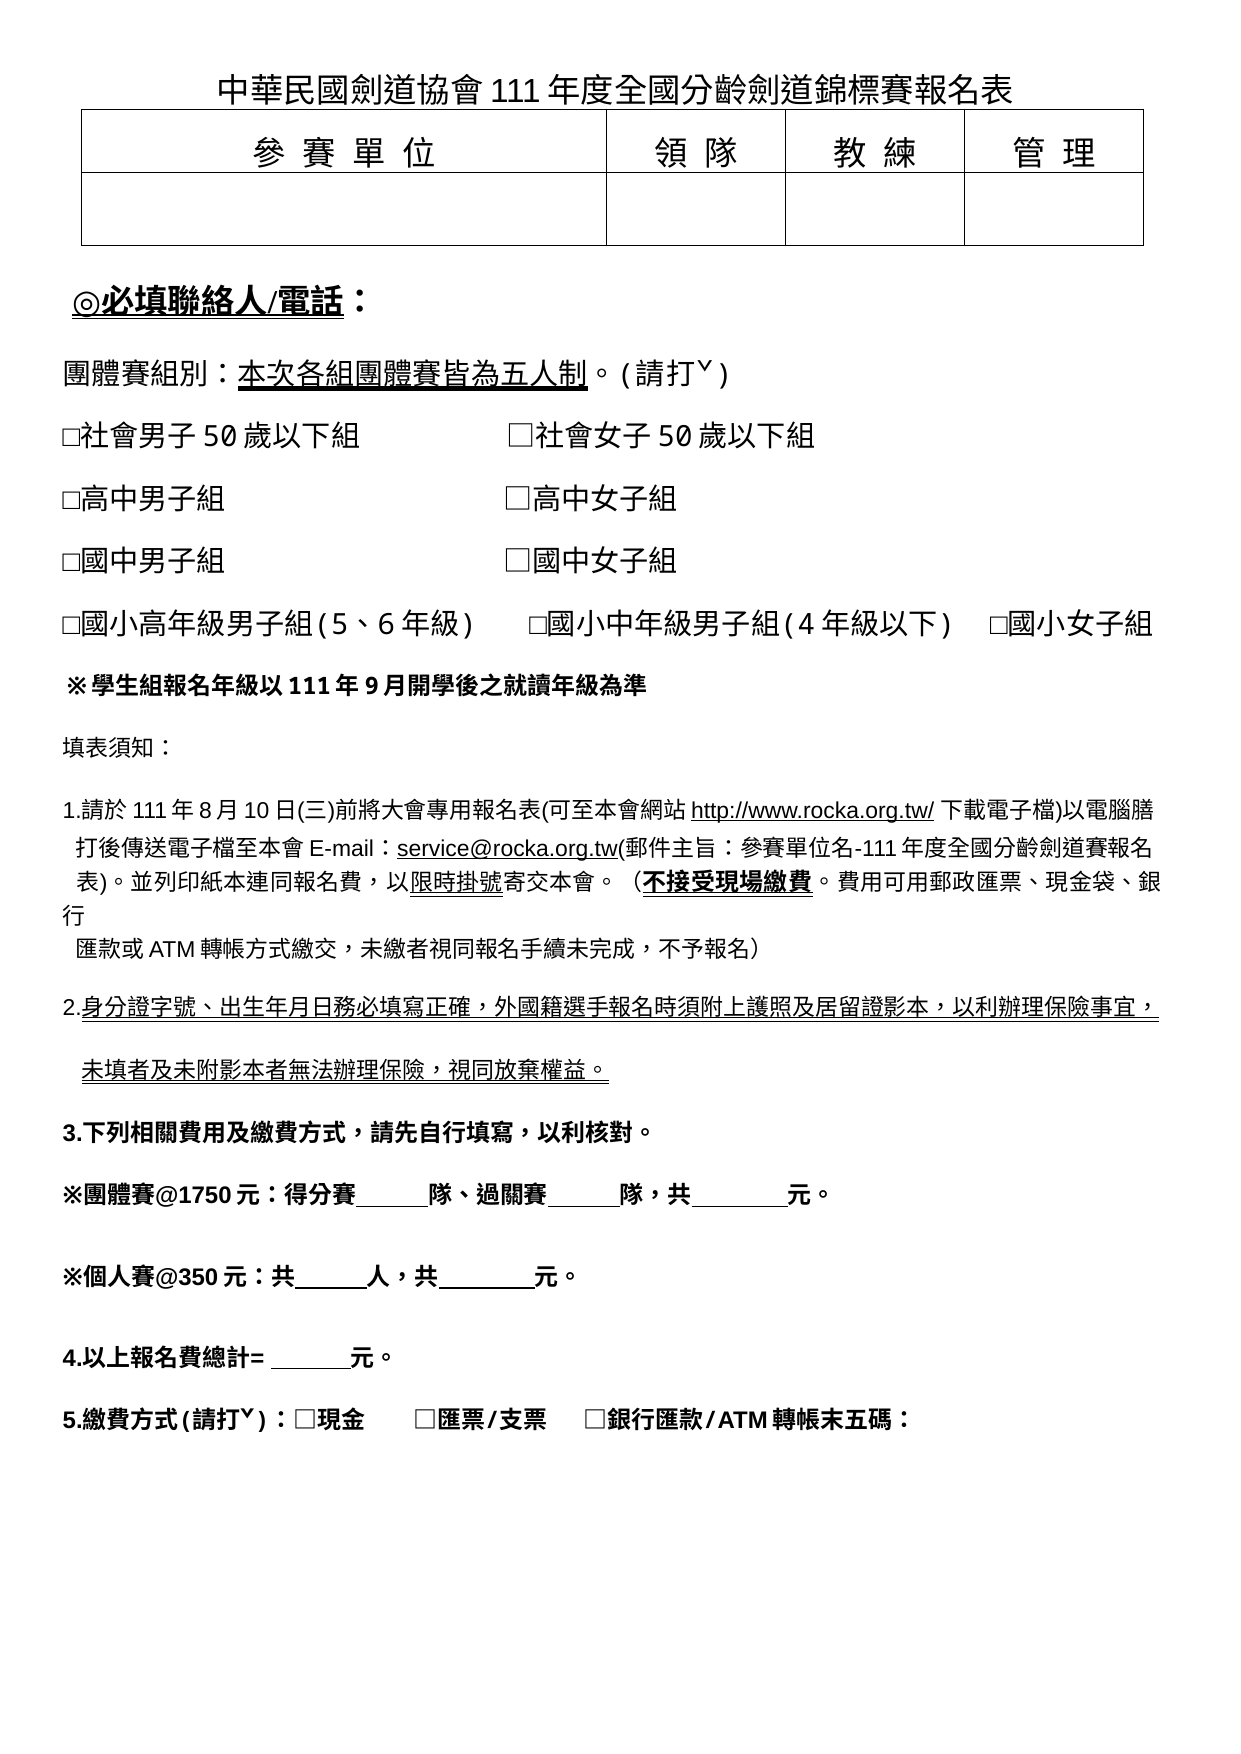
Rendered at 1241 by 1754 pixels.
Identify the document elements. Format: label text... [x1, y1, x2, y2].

text 2.身分證字號、出生年月日務必填寫正確，外國籍選手報名時須附上護照及居留證影本，以利辦理保險事宜， [62, 964, 1168, 1027]
text 團體賽組別：本次各組團體賽皆為五人制。(請打ˇ) [62, 330, 1162, 392]
text 填表須知： [62, 705, 1168, 767]
text 表)。並列印紙本連同報名費，以限時掛號寄交本會。（不接受現場繳費。費用可用郵政匯票、現金袋、銀行 [62, 863, 1162, 931]
table_header 領 隊 [607, 110, 785, 172]
text 打後傳送電子檔至本會E-mail：service@rocka.org.tw(郵件主旨：參賽單位名-111年度全國分齡劍道賽報名 [62, 830, 1162, 863]
text 4.以上報名費總計= 元。 [62, 1314, 1162, 1377]
table_cell [607, 173, 785, 245]
table_header 教 練 [786, 110, 964, 172]
text ※學生組報名年級以111年9月開學後之就讀年級為準 [62, 642, 1162, 705]
text 3.下列相關費用及繳費方式，請先自行填寫，以利核對。 [62, 1089, 1168, 1152]
text □國中男子組 □國中女子組 [62, 517, 1162, 580]
text 匯款或ATM轉帳方式繳交，未繳者視同報名手續未完成，不予報名） [62, 931, 1162, 964]
table_cell [786, 173, 964, 245]
text ※團體賽@1750元：得分賽 隊、過關賽 隊，共 元。 [62, 1152, 1162, 1214]
text 5.繳費方式(請打ˇ)：□現金 □匯票/支票 □銀行匯款/ATM轉帳末五碼： [62, 1377, 1162, 1439]
text ◎必填聯絡人/電話： [62, 257, 1162, 319]
text ※個人賽@350元：共 人，共 元。 [62, 1233, 1162, 1295]
text 1.請於111年8月10日(三)前將大會專用報名表(可至本會網站http://www.rocka.org.tw/ 下載電子檔)以電腦膳 [62, 767, 1168, 830]
text □國小高年級男子組(5、6年級) □國小中年級男子組(4年級以下) □國小女子組 [62, 580, 1162, 642]
table_header 參 賽 單 位 [82, 110, 606, 172]
text □社會男子50歲以下組 □社會女子50歲以下組 [62, 392, 1162, 455]
text □高中男子組 □高中女子組 [62, 455, 1162, 517]
table_cell [965, 173, 1143, 245]
text 未填者及未附影本者無法辦理保險，視同放棄權益。 [62, 1027, 1168, 1089]
table_header 管 理 [965, 110, 1143, 172]
text 中華民國劍道協會111年度全國分齡劍道錦標賽報名表 [62, 46, 1168, 108]
table_cell [82, 173, 606, 245]
